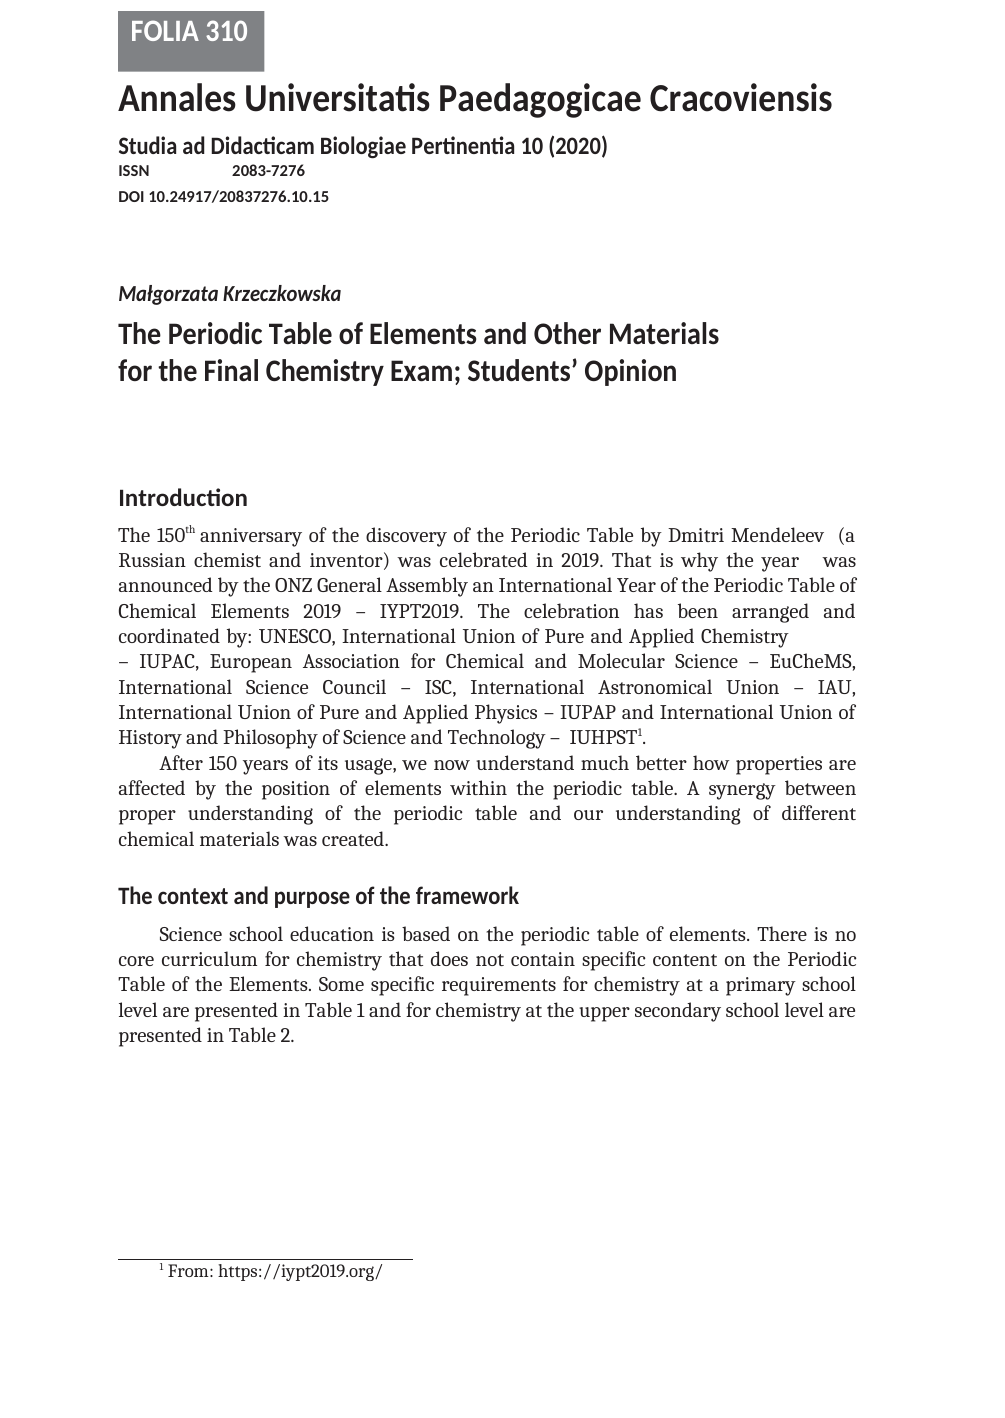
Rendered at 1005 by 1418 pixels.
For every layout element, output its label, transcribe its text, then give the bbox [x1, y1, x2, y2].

text The 150th anniversary of the discovery of the Periodic Table by Dmitri Mendeleev (a Russian chemist and inventor) was celebrated in 2019. That is why the year was announced by the ONZ General Assembly an International Year of the Periodic Table of Chemical Elements 2019 – IYPT2019. The celebration has been arranged and coordinated by: UNESCO, International Union of Pure and Applied Chemistry [118, 523, 857, 649]
subtitle The context and purpose of the framework [118, 881, 869, 911]
text Science school education is based on the periodic table of elements. There is no core curriculum for chemistry that does not contain specific content on the Periodic Table of the Elements. Some specific requirements for chemistry at a primary school level are presented in Table 1 and for chemistry at the upper secondary school level are presented in Table 2. [118, 922, 857, 1047]
text Małgorzata Krzeczkowska [118, 279, 869, 307]
text – IUPAC, European Association for Chemical and Molecular Science – EuCheMS, International Science Council – ISC, International Astronomical Union – IAU, International Union of Pure and Applied Physics – IUPAP and International Union of History and Philosophy of Science and Technology – IUHPST1. [118, 650, 857, 750]
subtitle FOLIA 310 [130, 12, 869, 50]
text Annales Universitatis Paedagogicae Cracoviensis [118, 73, 869, 121]
text 1 From: https://iypt2019.org/ [159, 1255, 869, 1283]
subtitle Introduction [118, 482, 869, 512]
subtitle The Periodic Table of Elements and Other Materials for the Final Chemistry Exam; Students’ Opinion [118, 314, 722, 389]
text After 150 years of its usage, we now understand much better how properties are affected by the position of elements within the periodic table. A synergy between proper understanding of the periodic table and our understanding of different chemical materials was created. [118, 751, 857, 851]
subtitle Studia ad Didacticam Biologiae Pertinentia 10 (2020) [118, 130, 869, 160]
text ISSN 2083-7276 DOI 10.24917/20837276.10.15 [118, 160, 331, 207]
